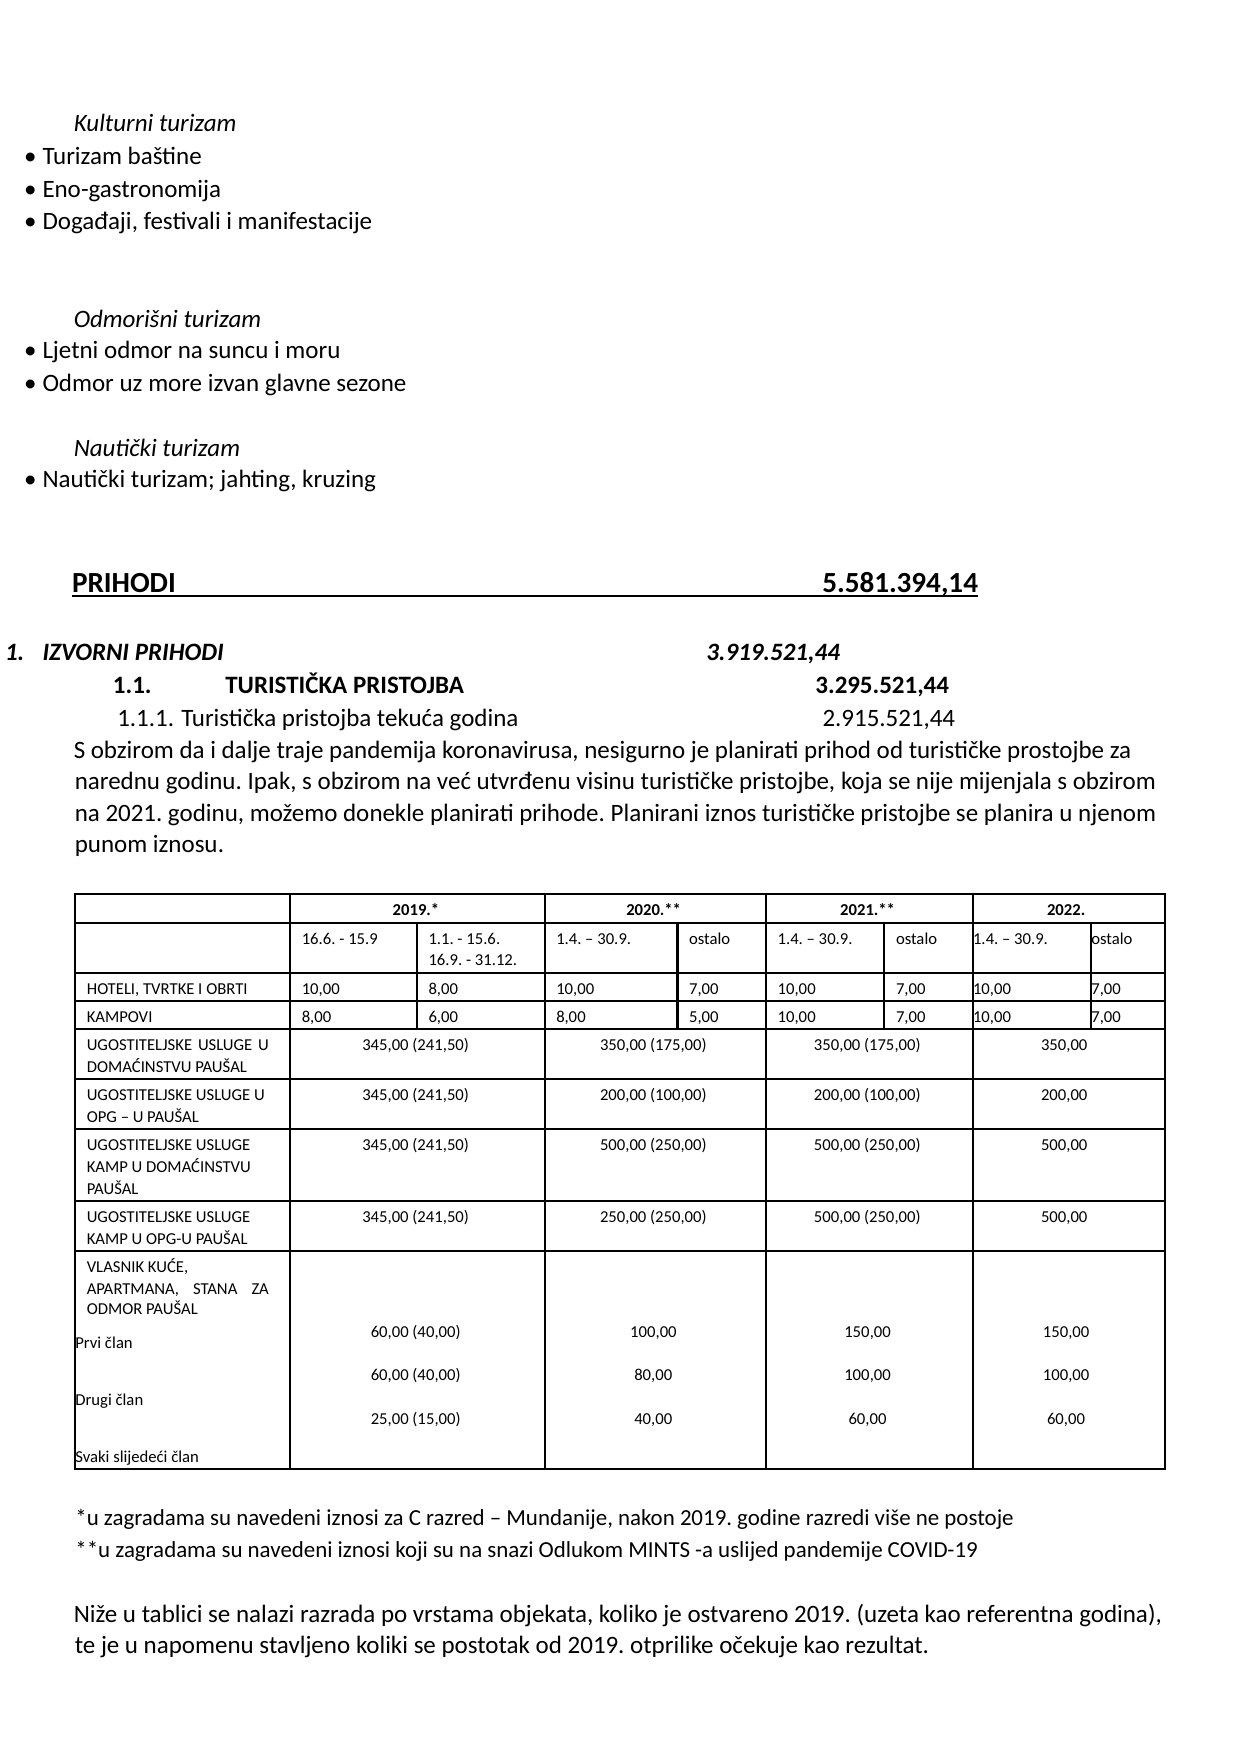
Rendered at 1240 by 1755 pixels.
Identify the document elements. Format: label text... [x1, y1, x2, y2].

list Nautički turizam; jahting, kruzing [24, 463, 1164, 494]
table_cell ostalo [1092, 924, 1164, 972]
table_cell 350,00 (175,00) [546, 1030, 765, 1078]
table_header 2019.* [291, 895, 544, 922]
table_cell 16.6. - 15.9 [291, 924, 416, 972]
table_cell 200,00 [974, 1080, 1164, 1128]
table_cell UGOSTITELJSKE USLUGE KAMP U OPG-U PAUŠAL [76, 1202, 289, 1250]
table_cell [76, 924, 289, 972]
table_cell 10,00 [974, 974, 1090, 1000]
table_cell 10,00 [291, 974, 416, 1000]
table_cell 345,00 (241,50) [291, 1080, 544, 1128]
table_cell 150,00 100,00 60,00 [974, 1252, 1164, 1468]
table_header 2021.** [767, 895, 972, 922]
table_cell 200,00 (100,00) [546, 1080, 765, 1128]
table_cell HOTELI, TVRTKE I OBRTI [76, 974, 289, 1000]
table_cell 150,00 100,00 60,00 [767, 1252, 972, 1468]
table_cell 500,00 (250,00) [767, 1202, 972, 1250]
table_cell 500,00 [974, 1130, 1164, 1200]
table_cell 200,00 (100,00) [767, 1080, 972, 1128]
table_cell UGOSTITELJSKE USLUGE U DOMAĆINSTVU PAUŠAL [76, 1030, 289, 1078]
table_cell 7,00 [1092, 1002, 1164, 1028]
table_cell 1.4. – 30.9. [767, 924, 883, 972]
table_cell 6,00 [418, 1002, 544, 1028]
table_cell 10,00 [767, 974, 883, 1000]
table_cell 1.4. – 30.9. [974, 924, 1090, 972]
table_cell 7,00 [885, 1002, 972, 1028]
list Događaji, festivali i manifestacije [24, 205, 1164, 236]
text S obzirom da i dalje traje pandemija koronavirusa, nesigurno je planirati prihod od turističke prostojbe za narednu godinu. Ipak, s obzirom na već utvrđenu visinu turističke pristojbe, koja se nije mijenjala s obzirom na 2021. godinu, možemo donekle planirati prihode. Planirani iznos turističke pristojbe se planira u njenom punom iznosu. [73, 734, 1164, 859]
table_cell 10,00 [767, 1002, 883, 1028]
table_header 2020.** [546, 895, 765, 922]
text Kulturni turizam [73, 108, 1166, 138]
table_header 2022. [974, 895, 1164, 922]
table_cell 345,00 (241,50) [291, 1202, 544, 1250]
table_cell ostalo [679, 924, 765, 972]
table_cell 500,00 (250,00) [767, 1130, 972, 1200]
table_cell 7,00 [679, 974, 765, 1000]
list IZVORNI PRIHODI 3.919.521,44 [5, 637, 1166, 667]
table_cell 60,00 (40,00) 60,00 (40,00) 25,00 (15,00) [291, 1252, 544, 1468]
text Niže u tablici se nalazi razrada po vrstama objekata, koliko je ostvareno 2019. (uzeta kao referentna godina), te je u napomenu stavljeno koliki se postotak od 2019. otprilike očekuje kao rezultat. [73, 1598, 1164, 1660]
list Ljetni odmor na suncu i moru [24, 334, 1164, 365]
table_cell 500,00 (250,00) [546, 1130, 765, 1200]
table_cell KAMPOVI [76, 1002, 289, 1028]
table_cell 5,00 [679, 1002, 765, 1028]
table_header [76, 895, 289, 922]
text Nautički turizam [73, 432, 1166, 462]
table_cell 8,00 [291, 1002, 416, 1028]
subtitle PRIHODI 5.581.394,14 [42, 564, 1166, 600]
text 1.1.1. Turistička pristojba tekuća godina 2.915.521,44 [42, 702, 1166, 732]
table_cell 100,00 80,00 40,00 [546, 1252, 765, 1468]
table_cell ostalo [885, 924, 972, 972]
list Turizam baštine [24, 140, 1164, 171]
table_cell 350,00 [974, 1030, 1164, 1078]
table_cell UGOSTITELJSKE USLUGE KAMP U DOMAĆINSTVU PAUŠAL [76, 1130, 289, 1200]
table_cell 350,00 (175,00) [767, 1030, 972, 1078]
table_cell 7,00 [1092, 974, 1164, 1000]
table_cell 250,00 (250,00) [546, 1202, 765, 1250]
list Eno-gastronomija [24, 173, 1164, 203]
list TURISTIČKA PRISTOJBA 3.295.521,44 [113, 669, 1166, 700]
table_cell 500,00 [974, 1202, 1164, 1250]
table_cell 10,00 [546, 974, 676, 1000]
list Odmor uz more izvan glavne sezone [24, 367, 1164, 397]
table_cell 1.4. – 30.9. [546, 924, 676, 972]
text *u zagradama su navedeni iznosi za C razred – Mundanije, nakon 2019. godine razredi više ne postoje [75, 1503, 1166, 1531]
table_cell VLASNIK KUĆE, APARTMANA, STANA ZA ODMOR PAUŠAL Prvi član Drugi član Svaki slijedeći član [76, 1252, 289, 1468]
table_cell 345,00 (241,50) [291, 1130, 544, 1200]
text Odmorišni turizam [73, 303, 1166, 333]
table_cell 8,00 [418, 974, 544, 1000]
table_cell 7,00 [885, 974, 972, 1000]
table_cell UGOSTITELJSKE USLUGE U OPG – U PAUŠAL [76, 1080, 289, 1128]
table_cell 10,00 [974, 1002, 1090, 1028]
table_cell 8,00 [546, 1002, 676, 1028]
text **u zagradama su navedeni iznosi koji su na snazi Odlukom MINTS -a uslijed pandemije COVID-19 [75, 1533, 1166, 1563]
table_cell 345,00 (241,50) [291, 1030, 544, 1078]
table_cell 1.1. - 15.6. 16.9. - 31.12. [418, 924, 544, 972]
